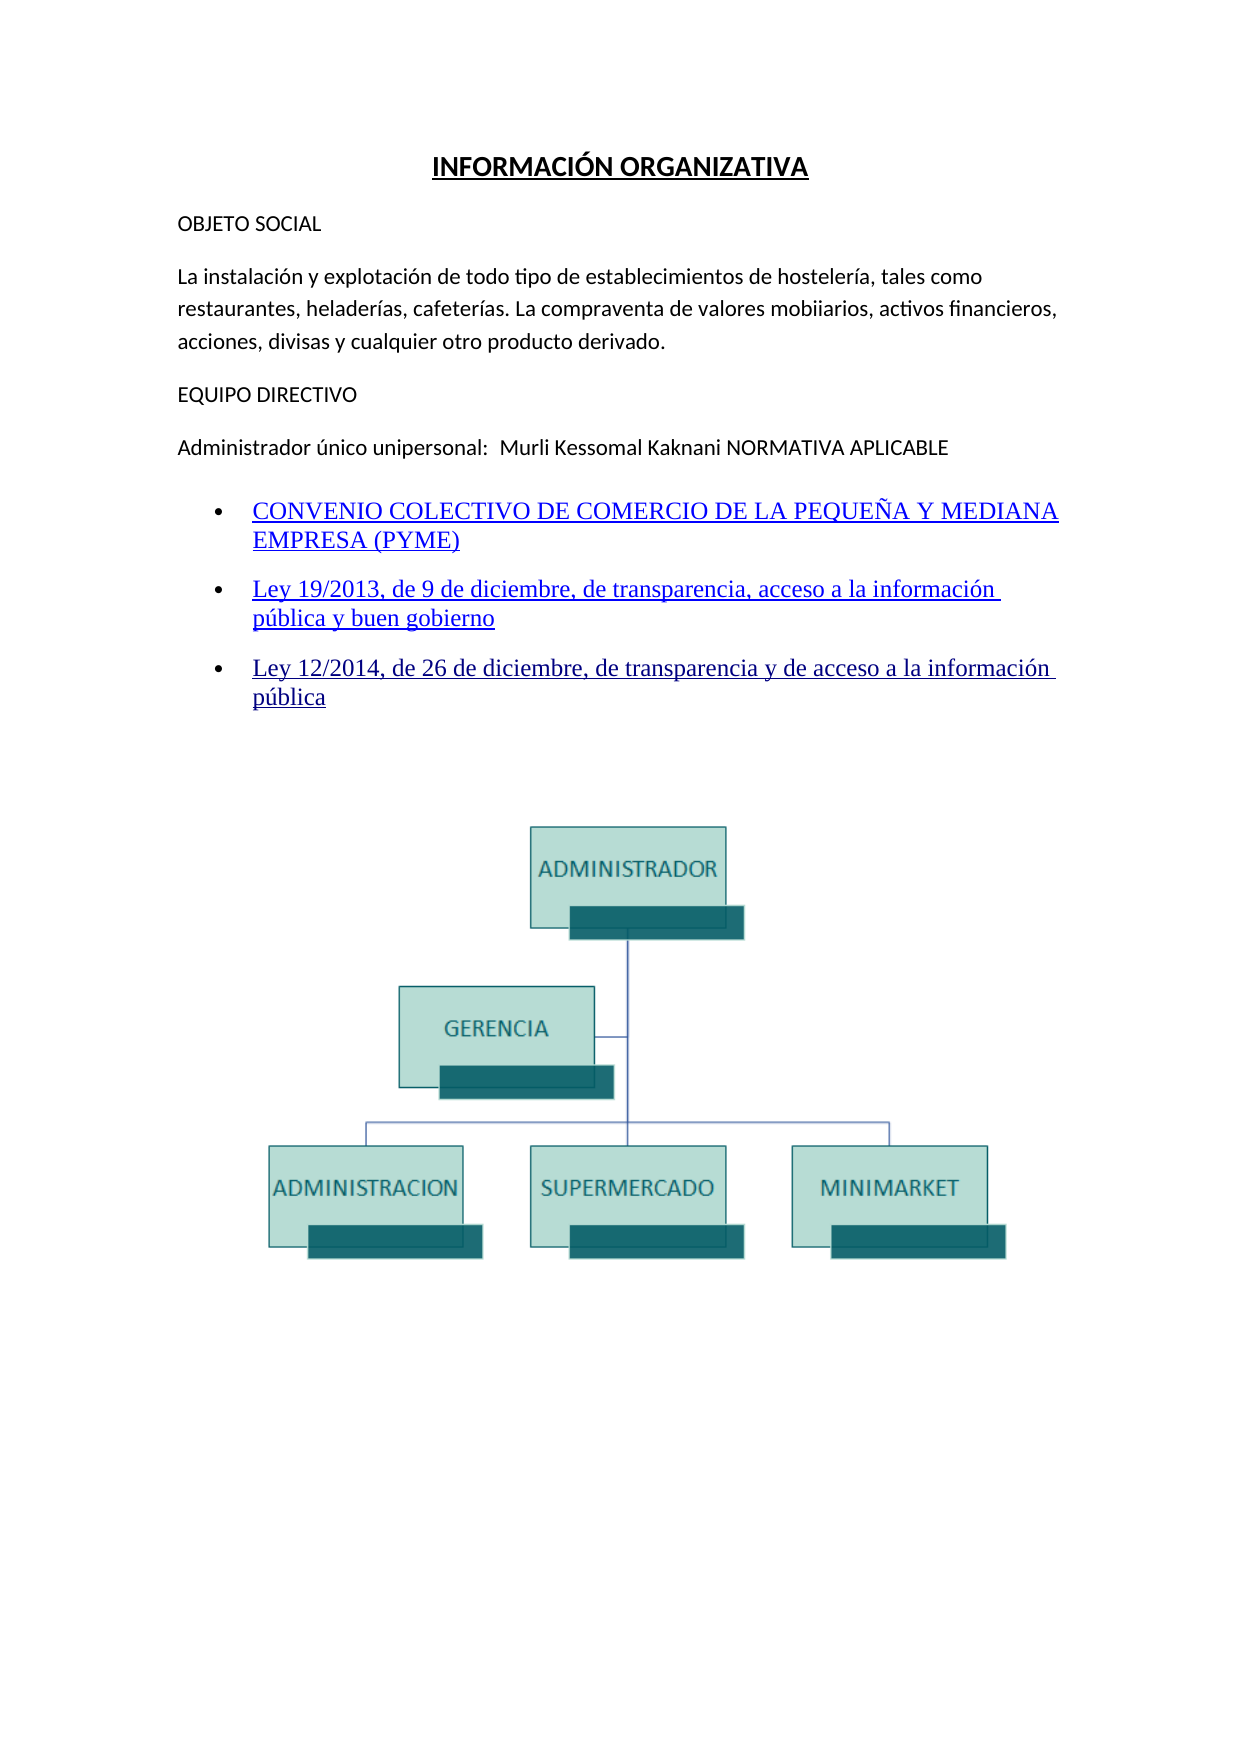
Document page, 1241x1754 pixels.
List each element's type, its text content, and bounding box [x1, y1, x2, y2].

text OBJETO SOCIAL [177, 209, 1063, 237]
text EQUIPO DIRECTIVO [177, 380, 1063, 408]
text La instalación y explotación de todo tipo de establecimientos de hostelería, tales como restaurantes, heladerías, cafeterías. La compraventa de valores mobiiarios, activos financieros, acciones, divisas y cualquier otro producto derivado. [177, 262, 1063, 355]
text Administrador único unipersonal: Murli Kessomal Kaknani NORMATIVA APLICABLE [177, 433, 1063, 461]
text INFORMACIÓN ORGANIZATIVA [177, 148, 1063, 183]
list CONVENIO COLECTIVO DE COMERCIO DE LA PEQUEÑA Y MEDIANA EMPRESA (PYME) [215, 496, 1063, 554]
list Ley 12/2014, de 26 de diciembre, de transparencia y de acceso a la información pública [215, 653, 1063, 710]
list Ley 19/2013, de 9 de diciembre, de transparencia, acceso a la información pública y buen gobierno [215, 574, 1063, 632]
